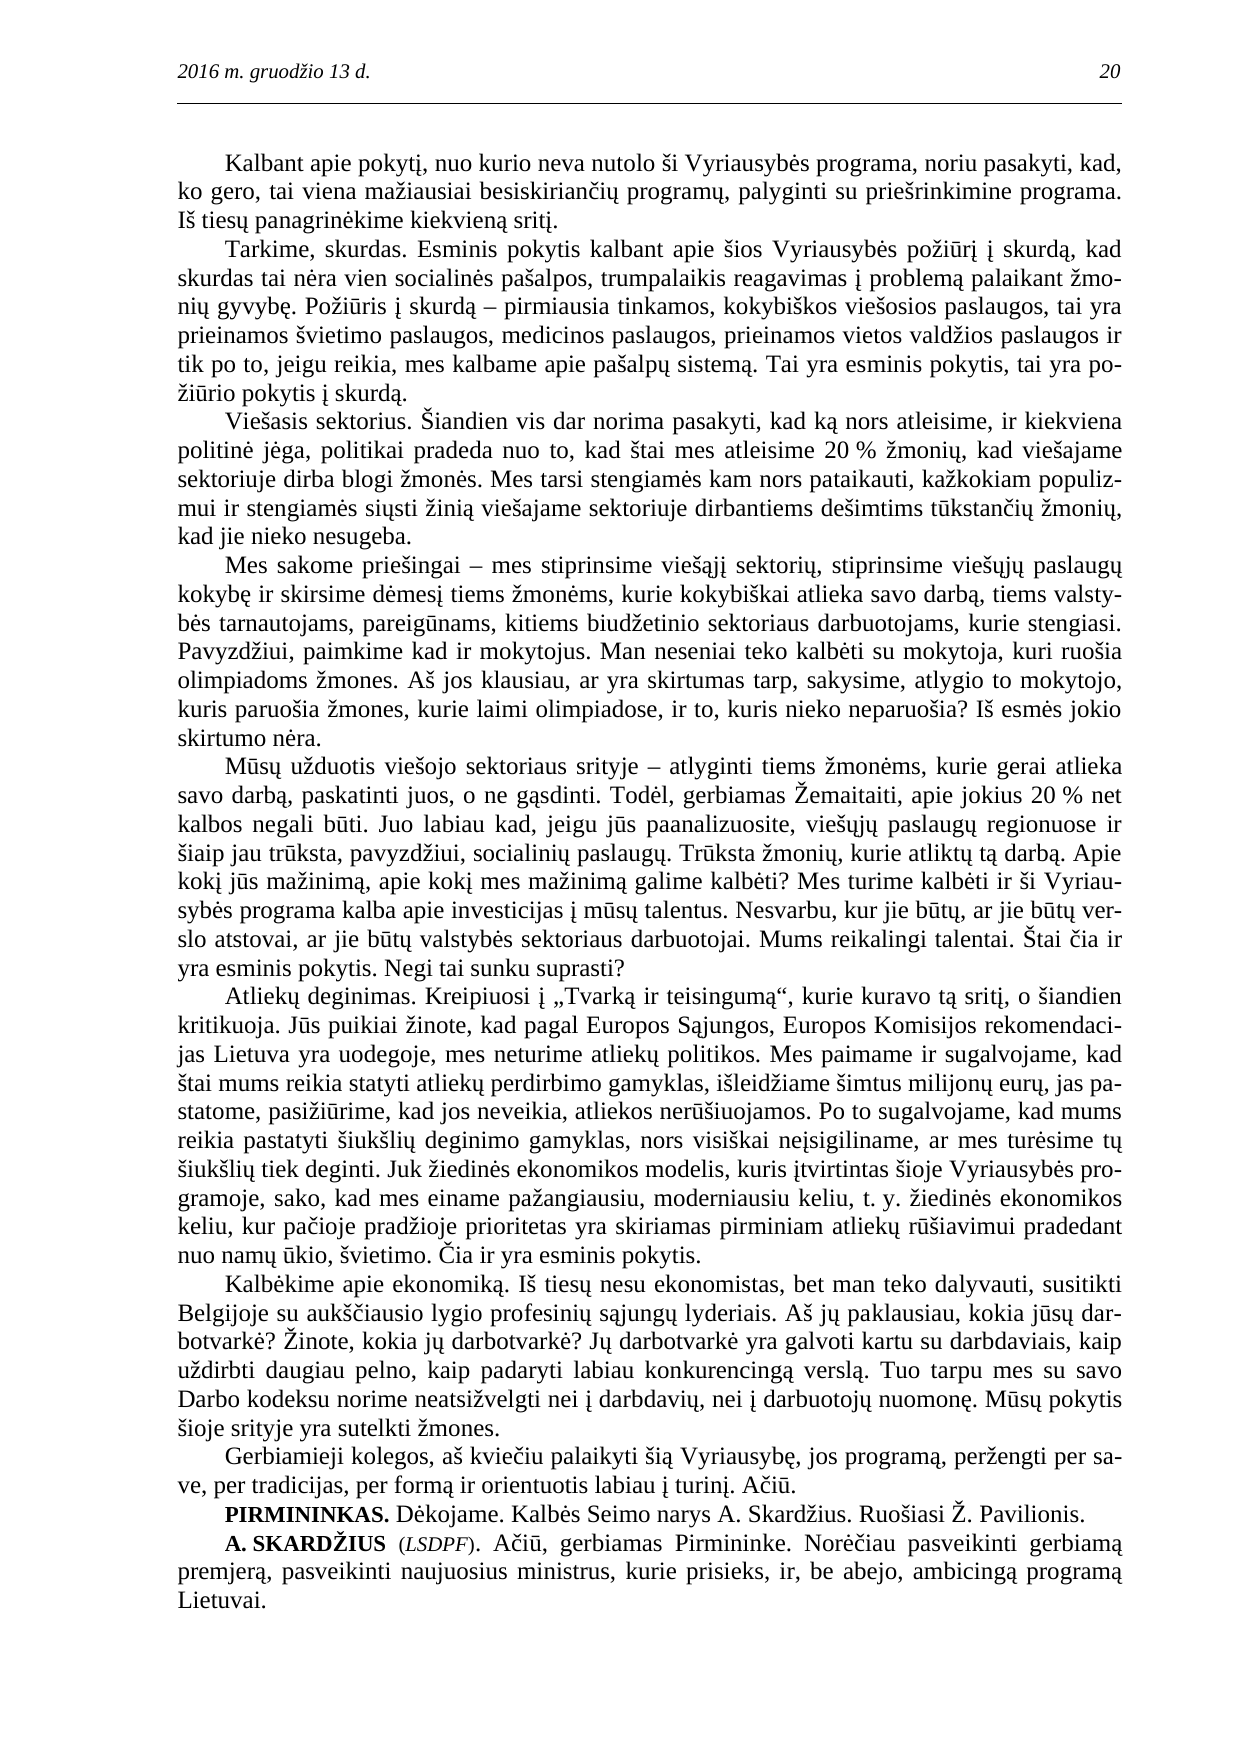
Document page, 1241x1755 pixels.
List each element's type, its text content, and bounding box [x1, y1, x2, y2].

text Tar­ki­me, skur­das. Es­mi­nis po­ky­tis kal­bant apie šios Vy­riau­sy­bės po­žiū­rį į skur­dą, kad skur­das tai nė­ra vien so­cia­li­nės pa­šal­pos, trum­pa­lai­kis re­a­ga­vi­mas į pro­ble­mą pa­lai­kant žmo­nių gy­vy­bę. Po­žiū­ris į skur­dą – pir­miau­sia tin­ka­mos, ko­ky­biš­kos vie­šo­sios pa­slau­gos, tai yra pri­ei­na­mos švie­ti­mo pa­slau­gos, me­di­ci­nos pa­slau­gos, pri­ei­na­mos vie­tos val­džios pa­slau­gos ir tik po to, jei­gu rei­kia, mes kal­ba­me apie pa­šal­pų sis­te­mą. Tai yra es­mi­nis po­ky­tis, tai yra po­žiū­rio po­ky­tis į skur­dą. [177, 234, 1122, 406]
text Vie­ša­sis sek­to­rius. Šian­dien vis dar no­ri­ma pa­sa­ky­ti, kad ką nors at­lei­si­me, ir kiek­vie­na po­li­ti­nė jė­ga, po­li­ti­kai pra­de­da nuo to, kad štai mes at­lei­si­me 20 % žmo­nių, kad vie­ša­ja­me sek­to­riu­je dir­ba blo­gi žmo­nės. Mes tar­si sten­gia­mės kam nors pa­tai­kau­ti, kaž­ko­kiam po­pu­liz­mui ir sten­gia­mės siųs­ti ži­nią vie­ša­ja­me sek­to­riu­je dir­ban­tiems de­šim­tims tūks­tan­čių žmo­nių, kad jie nie­ko ne­su­ge­ba. [177, 406, 1122, 550]
text Mū­sų už­duo­tis vie­šo­jo sek­to­riaus sri­ty­je – at­ly­gin­ti tiems žmo­nėms, ku­rie ge­rai at­lie­ka sa­vo dar­bą, pa­ska­tin­ti juos, o ne­ gąs­din­ti. To­dėl, ger­bia­mas Že­mai­tai­ti, apie jo­kius 20 % net kal­bos ne­ga­li bū­ti. Juo la­biau kad, jei­gu jūs pa­ana­li­zuo­si­te, vie­šų­jų pa­slau­gų re­gio­nuo­se ir šiaip jau trūks­ta, pa­vyz­džiui, so­cia­li­nių pa­slau­gų. Trūks­ta žmo­nių, ku­rie at­lik­tų tą dar­bą. Apie ko­kį jūs ma­ži­ni­mą, apie ko­kį mes ma­ži­ni­mą ga­li­me kal­bė­ti? Mes tu­ri­me kal­bė­ti ir ši Vy­riau­sy­bės pro­gra­ma kal­ba apie in­ves­ti­ci­jas į mū­sų ta­len­tus. Ne­svar­bu, kur jie bū­tų, ar jie bū­tų ver­slo at­sto­vai, ar jie bū­tų vals­ty­bės sek­to­riaus dar­buo­to­jai. Mums rei­ka­lin­gi ta­len­tai. Štai čia ir yra es­mi­nis po­ky­tis. Ne­gi tai sun­ku su­pras­ti? [177, 751, 1122, 981]
text Kal­bė­ki­me apie eko­no­mi­ką. Iš tie­sų ne­su eko­no­mis­tas, bet man te­ko da­ly­vau­ti, su­si­tik­ti Bel­gi­jo­je su aukš­čiau­sio ly­gio pro­fe­si­nių są­jun­gų ly­de­riais. Aš jų pa­klau­siau, ko­kia jū­sų dar­bo­tvarkė? Ži­no­te, ko­kia jų dar­bo­tvarkė? Jų dar­bo­tvarkė yra gal­vo­ti kar­tu su darb­da­viais, kaip už­dirb­ti dau­giau pel­no, kaip pa­da­ry­ti la­biau kon­ku­ren­cin­gą ver­slą. Tuo tar­pu mes su sa­vo Dar­bo ko­dek­su no­ri­me neat­si­žvelg­ti nei į darb­da­vių, nei į dar­buo­to­jų nuo­mo­nę. Mū­sų po­ky­tis šio­je sri­ty­je yra su­telk­ti žmo­nes. [177, 1269, 1122, 1441]
text Mes sa­ko­me prie­šin­gai – mes stip­rin­si­me vie­šą­jį sek­to­rių, stip­rin­si­me vie­šų­jų pa­slau­gų ko­ky­bę ir skir­si­me dė­me­sį tiems žmo­nėms, ku­rie ko­ky­biš­kai at­lie­ka sa­vo dar­bą, tiems vals­ty­bės tar­nau­to­jams, pa­rei­gū­nams, ki­tiems biu­dže­ti­nio sek­to­riaus dar­buo­to­jams, ku­rie sten­gia­si. Pa­vyz­džiui, pa­im­ki­me kad ir mo­ky­to­jus. Man ne­se­niai te­ko kal­bė­ti su mo­ky­to­ja, ku­ri ruo­šia olim­pia­doms žmo­nes. Aš jos klau­siau, ar yra skir­tu­mas tarp, sa­ky­si­me, at­ly­gio to mo­ky­to­jo, ku­ris pa­ruo­šia žmo­nes, ku­rie lai­mi olim­pia­do­se, ir to, ku­ris nie­ko ne­pa­ruo­šia? Iš es­mės jo­kio skir­tu­mo nė­ra. [177, 550, 1122, 751]
text Kal­bant apie po­ky­tį, nuo ku­rio ne­va nu­to­lo ši Vy­riau­sy­bės pro­gra­ma, no­riu pa­sa­ky­ti, kad, ko ge­ro, tai vie­na ma­žiau­siai be­si­ski­rian­čių pro­gra­mų, pa­ly­gin­ti su prieš­rin­ki­mi­ne pro­gra­ma. Iš tie­sų pa­nag­ri­nė­ki­me kiek­vie­ną sri­tį. [177, 148, 1122, 234]
text Ger­bia­mie­ji ko­le­gos, aš kvie­čiu pa­lai­ky­ti šią Vy­riau­sy­bę, jos pro­gra­mą, per­ženg­ti per sa­ve, per tra­di­ci­jas, per for­mą ir orien­tuo­tis la­biau į tu­ri­nį. Ačiū. [177, 1441, 1122, 1499]
text PIRMININKAS. Dė­ko­ja­me. Kal­bės Sei­mo na­rys A. Skar­džius. Ruo­šia­si Ž. Pa­vi­lio­nis. [177, 1499, 1122, 1528]
text At­lie­kų de­gi­ni­mas. Krei­piuo­si į „Tvar­ką ir tei­sin­gu­mą“, ku­rie ku­ra­vo tą sri­tį, o šian­dien kri­ti­kuo­ja. Jūs pui­kiai ži­no­te, kad pa­gal Eu­ro­pos Są­jun­gos, Eu­ro­pos Ko­mi­si­jos re­ko­men­da­ci­jas Lie­tu­va yra uo­de­go­je, mes ne­tu­ri­me at­lie­kų po­li­ti­kos. Mes pa­ima­me ir su­gal­vo­ja­me, kad štai mums rei­kia sta­ty­ti at­lie­kų per­dir­bi­mo ga­myk­las, iš­lei­džia­me šim­tus mi­li­jo­nų eu­rų, jas pa­sta­to­me, pa­si­žiū­ri­me, kad jos ne­vei­kia, at­lie­kos ne­rū­šiuo­ja­mos. Po to su­gal­vo­ja­me, kad mums rei­kia pa­sta­ty­ti šiukš­lių de­gi­ni­mo ga­myk­las, nors vi­siš­kai ne­įsi­gi­li­na­me, ar mes tu­rė­si­me tų šiukš­lių tiek de­gin­ti. Juk žie­di­nės eko­no­mi­kos mo­de­lis, ku­ris įtvir­tin­tas šio­je Vy­riau­sy­bės pro­gra­mo­je, sa­ko, kad mes ei­na­me pa­žan­giau­siu, mo­der­niau­siu ke­liu, t. y. žie­di­nės eko­no­mi­kos ke­liu, kur pa­čio­je pra­džio­je pri­ori­te­tas yra ski­ria­mas pir­mi­niam at­lie­kų rū­šia­vi­mui pra­de­dant nuo na­mų ūkio, švie­ti­mo. Čia ir yra es­mi­nis po­ky­tis. [177, 981, 1122, 1269]
text A. SKARDŽIUS (LSDPF). Ačiū, ger­bia­mas Pir­mi­nin­ke. No­rė­čiau pa­svei­kin­ti ger­bia­mą prem­je­rą, pa­svei­kin­ti nau­juo­sius mi­nist­rus, ku­rie pri­sieks, ir, be abe­jo, am­bi­cin­gą pro­gra­mą Lie­tu­vai. [177, 1528, 1122, 1614]
